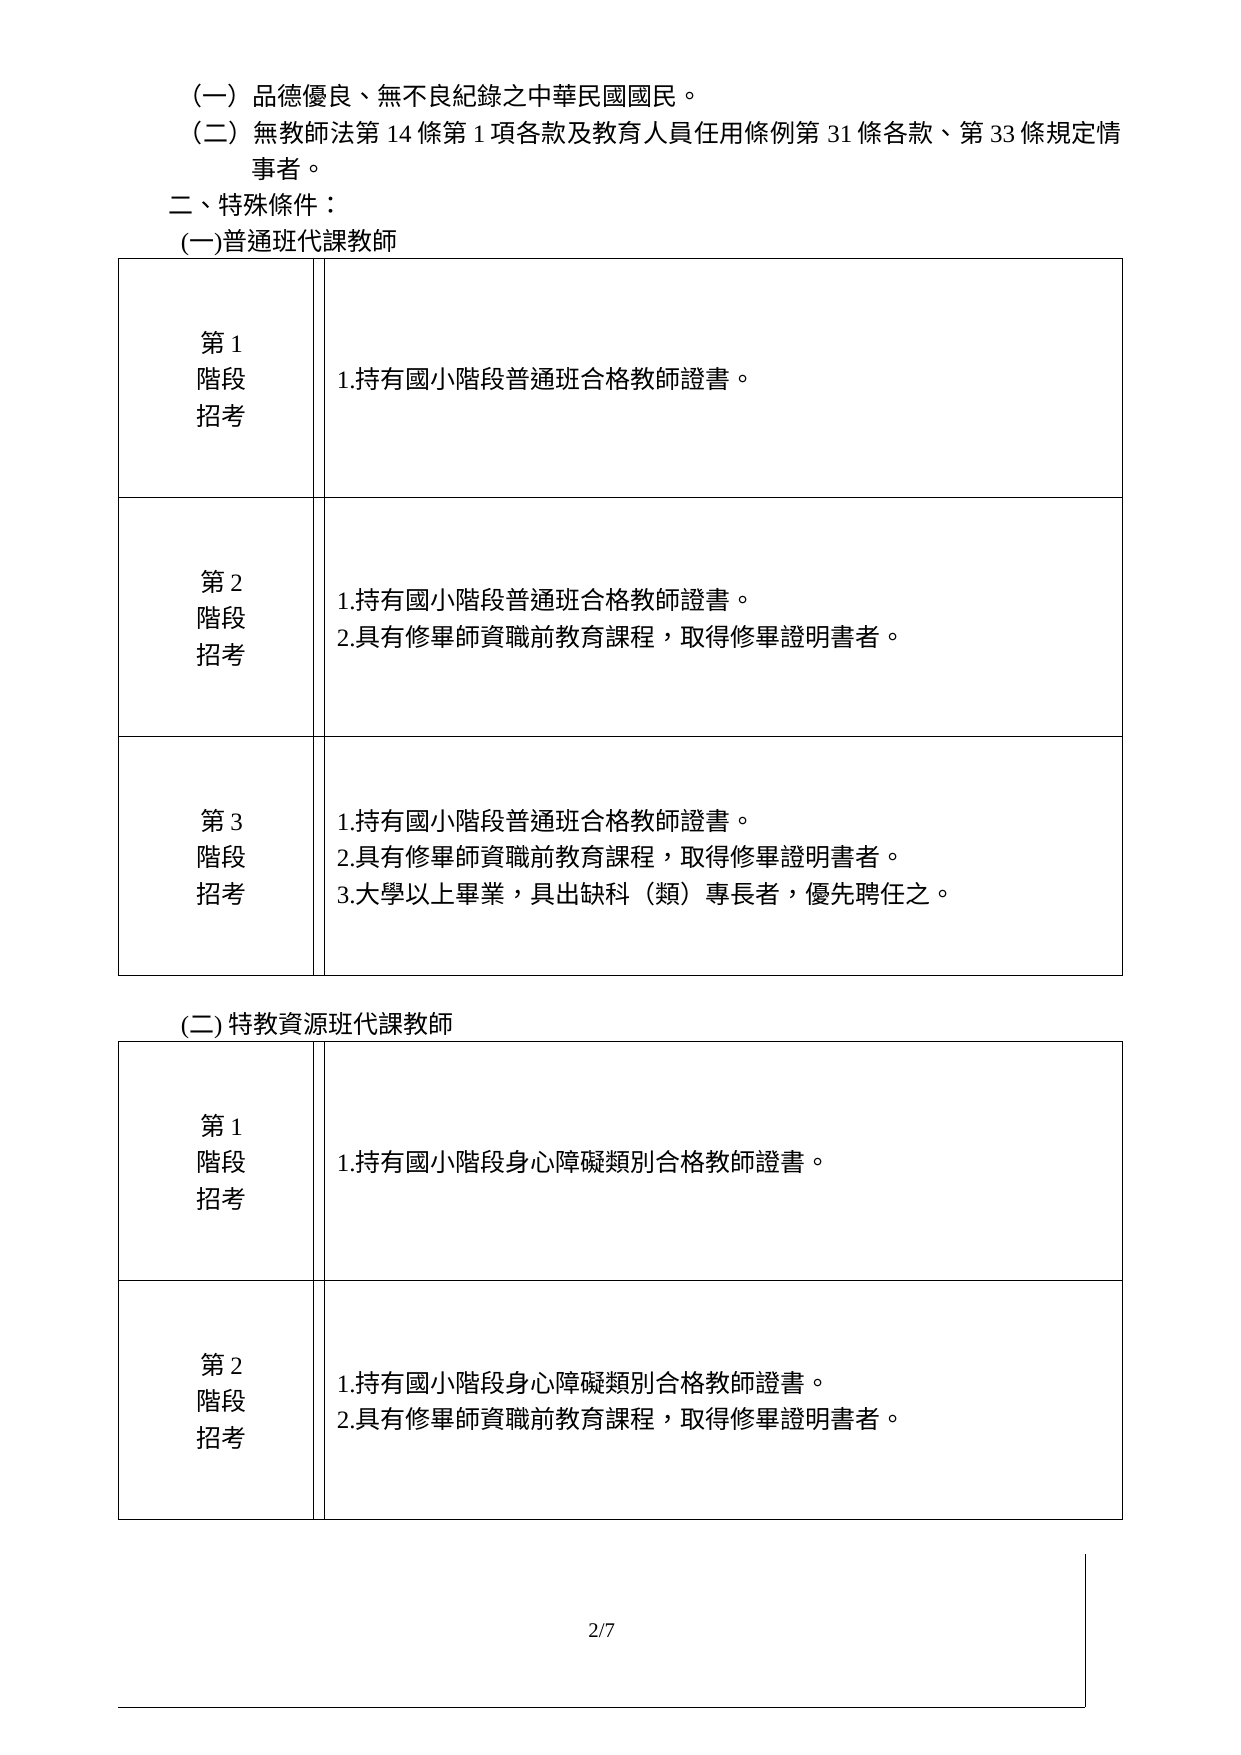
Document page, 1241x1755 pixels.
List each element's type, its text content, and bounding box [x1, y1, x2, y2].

text (二) 特教資源班代課教師 [181, 1005, 1122, 1041]
table_header 第1階段招考 [119, 259, 313, 497]
table_header [314, 1042, 324, 1280]
table_cell 第2階段招考 [119, 498, 313, 736]
table_cell 第3階段招考 [119, 737, 313, 975]
table_cell [314, 498, 324, 736]
table_header 1.持有國小階段身心障礙類別合格教師證書。 [325, 1042, 1122, 1280]
table_header 1.持有國小階段普通班合格教師證書。 [325, 259, 1122, 497]
table_cell 1.持有國小階段普通班合格教師證書。 2.具有修畢師資職前教育課程，取得修畢證明書者。 [325, 498, 1122, 736]
table_cell 第2階段招考 [119, 1281, 313, 1519]
text （二）無教師法第14條第1項各款及教育人員任用條例第31條各款、第33條規定情事者。 [177, 113, 1122, 186]
table_cell [314, 737, 324, 975]
table_header 第1階段招考 [119, 1042, 313, 1280]
table_header [314, 259, 324, 497]
table_cell 1.持有國小階段身心障礙類別合格教師證書。 2.具有修畢師資職前教育課程，取得修畢證明書者。 [325, 1281, 1122, 1519]
table_cell 1.持有國小階段普通班合格教師證書。 2.具有修畢師資職前教育課程，取得修畢證明書者。 3.大學以上畢業，具出缺科（類）專長者，優先聘任之。 [325, 737, 1122, 975]
text (一)普通班代課教師 [181, 222, 1122, 258]
text 二、特殊條件： [168, 186, 1122, 222]
table_cell [314, 1281, 324, 1519]
text （一）品德優良、無不良紀錄之中華民國國民。 [177, 77, 1122, 113]
